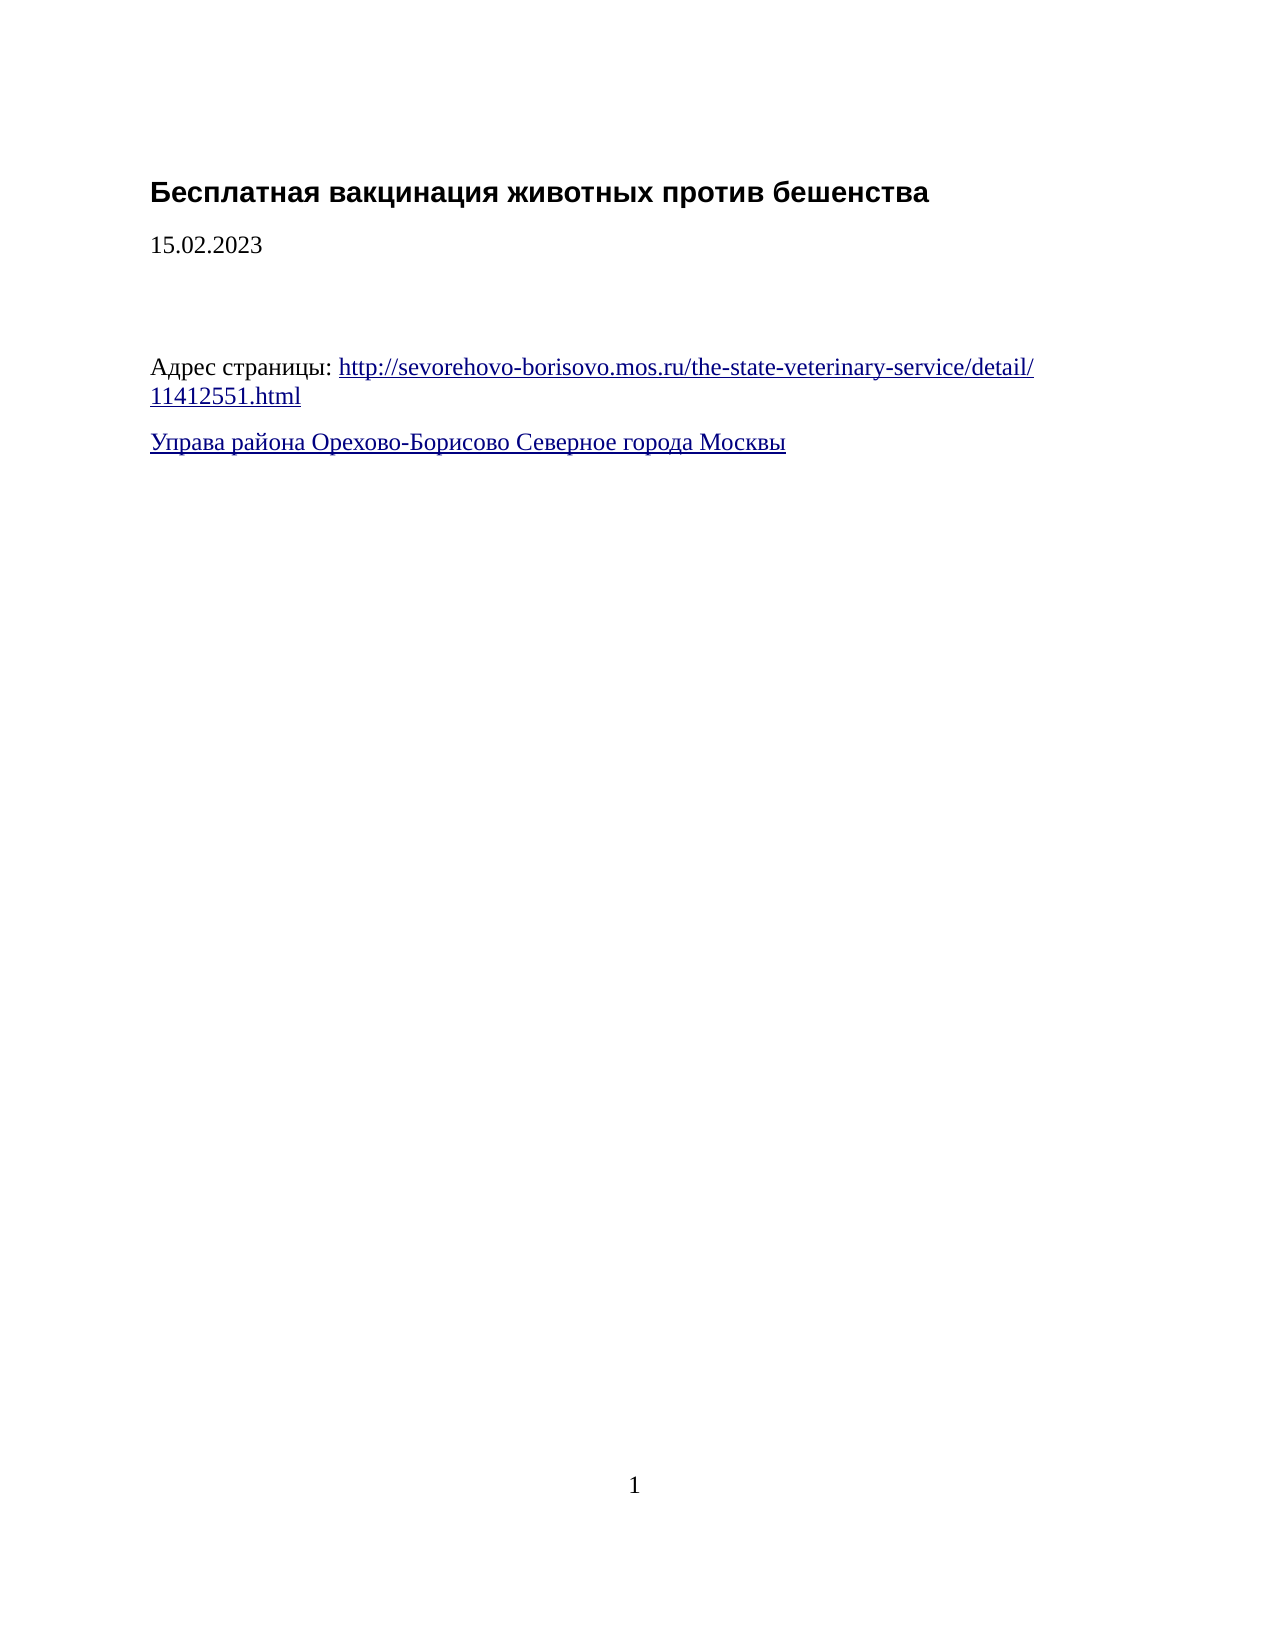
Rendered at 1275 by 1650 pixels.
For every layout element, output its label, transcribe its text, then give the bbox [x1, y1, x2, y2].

text 15.02.2023 [150, 230, 1125, 259]
text Управа района Орехово-Борисово Северное города Москвы [150, 427, 1125, 456]
subtitle Бесплатная вакцинация животных против бешенства [150, 175, 1125, 208]
text Адрес страницы: http://sevorehovo-borisovo.mos.ru/the-state-veterinary-service/detail/11412551.html [150, 352, 1125, 409]
